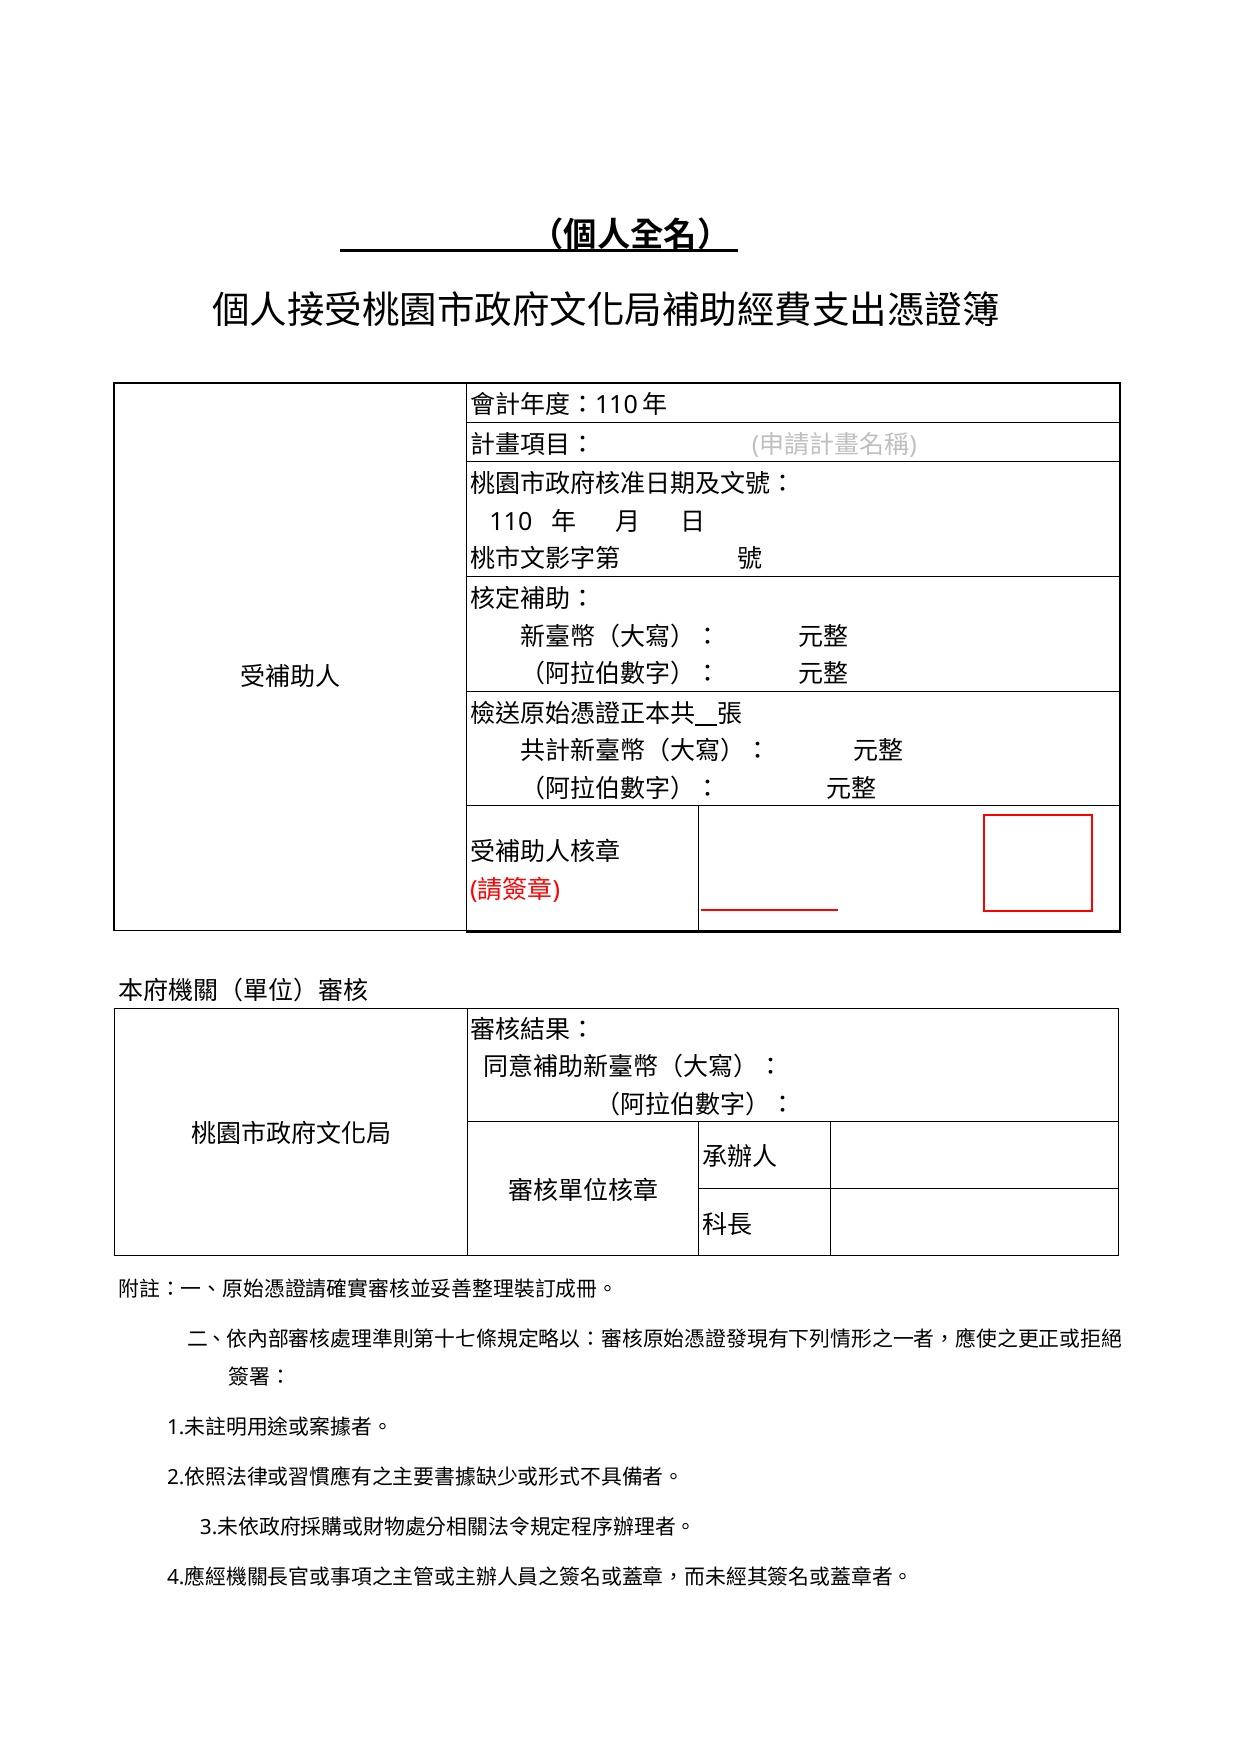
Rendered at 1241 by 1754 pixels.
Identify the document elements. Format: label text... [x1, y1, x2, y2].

table_header 會計年度：110年 [467, 384, 1119, 422]
table_cell 審核單位核章 [468, 1122, 698, 1255]
table_header 審核結果： 同意補助新臺幣（大寫）： （阿拉伯數字）： [468, 1009, 1118, 1121]
table_cell 計畫項目： (申請計畫名稱) [467, 423, 1119, 461]
text 2.依照法律或習慣應有之主要書據缺少或形式不具備者。 [118, 1456, 1122, 1494]
text 本府機關（單位）審核 [118, 970, 1122, 1007]
table_cell 科長 [699, 1189, 830, 1255]
table_cell 承辦人 [699, 1122, 830, 1188]
table_header 受補助人 [115, 384, 466, 930]
table_cell 受補助人核章 (請簽章) [467, 806, 698, 930]
text 1.未註明用途或案據者。 [118, 1406, 1122, 1444]
text 3.未依政府採購或財物處分相關法令規定程序辦理者。 [168, 1506, 1122, 1544]
table_cell [699, 806, 1119, 930]
table_cell 核定補助： 新臺幣（大寫）： 元整 （阿拉伯數字）： 元整 [467, 577, 1119, 691]
table_cell 檢送原始憑證正本共 張 共計新臺幣（大寫）： 元整 （阿拉伯數字）： 元整 [467, 692, 1119, 805]
text 附註：一、原始憑證請確實審核並妥善整理裝訂成冊。 [118, 1269, 1122, 1306]
text 4.應經機關長官或事項之主管或主辦人員之簽名或蓋章，而未經其簽名或蓋章者。 [118, 1556, 1122, 1594]
text 二、依內部審核處理準則第十七條規定略以：審核原始憑證發現有下列情形之一者，應使之更正或拒絕簽署： [187, 1319, 1122, 1394]
table_cell 桃園市政府核准日期及文號： 110 年 月 日 桃市文影字第 號 [467, 462, 1119, 576]
text （個人全名） [118, 194, 1122, 269]
table_cell [831, 1189, 1118, 1255]
table_header 桃園市政府文化局 [115, 1009, 467, 1255]
table_cell [831, 1122, 1118, 1188]
text 個人接受桃園市政府文化局補助經費支出憑證簿 [118, 269, 1122, 344]
